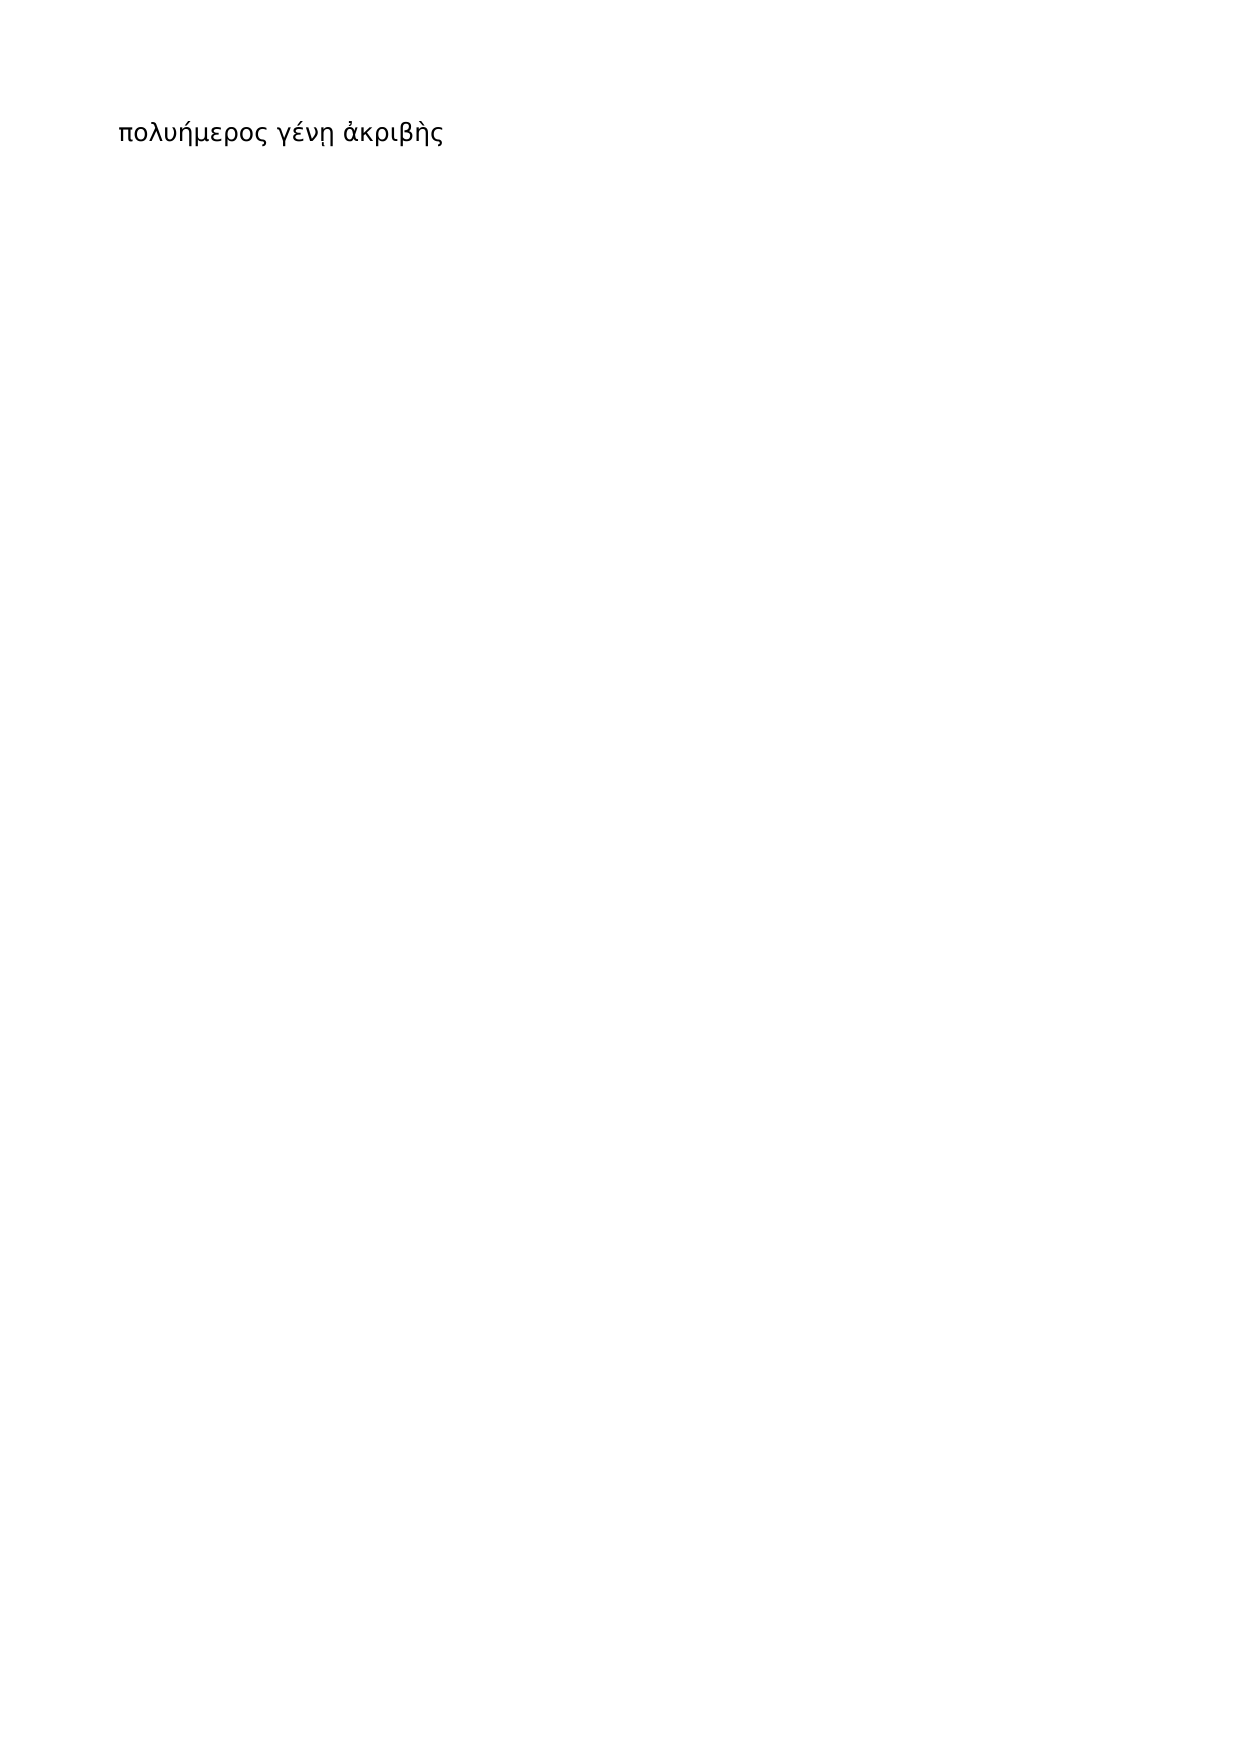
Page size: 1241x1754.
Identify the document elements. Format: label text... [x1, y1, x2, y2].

text πολυήμερος γένῃ ἀκριβὴς [118, 118, 1122, 147]
